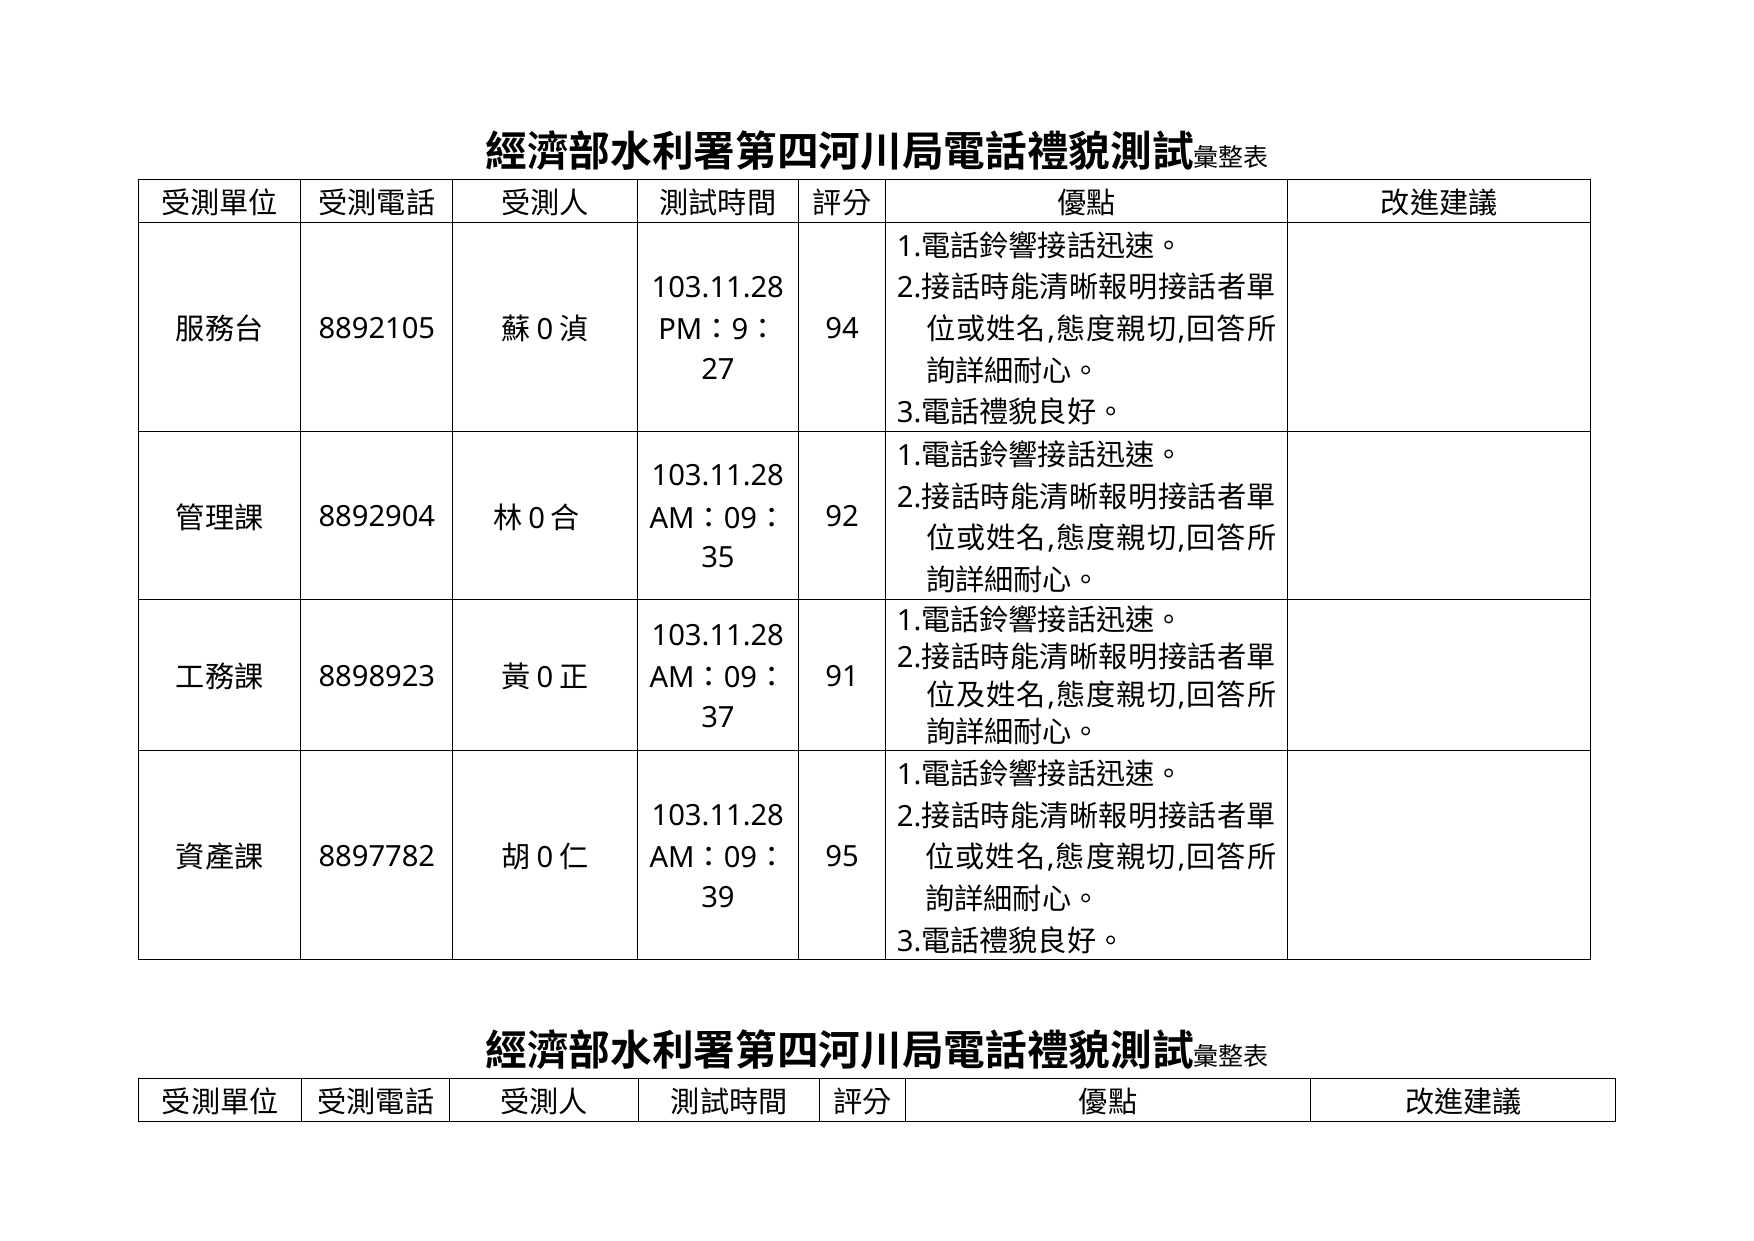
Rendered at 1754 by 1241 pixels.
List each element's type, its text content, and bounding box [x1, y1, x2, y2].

table_cell 1.電話鈴響接話迅速。 2.接話時能清晰報明接話者單位或姓名,態度親切,回答所詢詳細耐心。 3.電話禮貌良好。 [886, 223, 1287, 431]
table_cell 95 [799, 751, 885, 959]
table_cell 1.電話鈴響接話迅速。 2.接話時能清晰報明接話者單位或姓名,態度親切,回答所詢詳細耐心。 [886, 432, 1287, 599]
table_cell 1.電話鈴響接話迅速。 2.接話時能清晰報明接話者單位及姓名,態度親切,回答所詢詳細耐心。 [886, 600, 1287, 750]
table_cell 工務課 [139, 600, 300, 750]
table_header 改進建議 [1288, 180, 1590, 222]
table_cell 103.11.28 AM：09：35 [638, 432, 798, 599]
table_cell 1.電話鈴響接話迅速。 2.接話時能清晰報明接話者單位或姓名,態度親切,回答所詢詳細耐心。 3.電話禮貌良好。 [886, 751, 1287, 959]
table_cell 92 [799, 432, 885, 599]
table_cell 黃0正 [453, 600, 637, 750]
table_cell 103.11.28 PM：9：27 [638, 223, 798, 431]
table_cell 8892105 [301, 223, 452, 431]
table_cell 103.11.28 AM：09：39 [638, 751, 798, 959]
table_cell 8897782 [301, 751, 452, 959]
table_cell 資產課 [139, 751, 300, 959]
table_cell 服務台 [139, 223, 300, 431]
table_cell 8892904 [301, 432, 452, 599]
table_header 受測單位 [139, 180, 300, 222]
table_header 優點 [886, 180, 1287, 222]
table_cell 胡0仁 [453, 751, 637, 959]
table_header 受測人 [450, 1079, 638, 1121]
table_cell [1288, 600, 1590, 750]
table_cell 91 [799, 600, 885, 750]
table_cell 103.11.28 AM：09：37 [638, 600, 798, 750]
table_header 測試時間 [638, 180, 798, 222]
table_header 測試時間 [639, 1079, 819, 1121]
table_cell [1288, 751, 1590, 959]
table_header 受測人 [453, 180, 637, 222]
table_cell 林0合 [453, 432, 637, 599]
table_cell 管理課 [139, 432, 300, 599]
table_cell 94 [799, 223, 885, 431]
table_header 受測電話 [301, 180, 452, 222]
table_cell [1288, 223, 1590, 431]
text 經濟部水利署第四河川局電話禮貌測試彙整表 [150, 1017, 1604, 1077]
text 經濟部水利署第四河川局電話禮貌測試彙整表 [150, 118, 1604, 178]
table_header 改進建議 [1311, 1079, 1615, 1121]
table_header 優點 [906, 1079, 1310, 1121]
table_cell [1288, 432, 1590, 599]
table_header 受測電話 [302, 1079, 449, 1121]
table_header 評分 [820, 1079, 905, 1121]
table_cell 8898923 [301, 600, 452, 750]
table_header 受測單位 [139, 1079, 301, 1121]
table_cell 蘇0湞 [453, 223, 637, 431]
table_header 評分 [799, 180, 885, 222]
